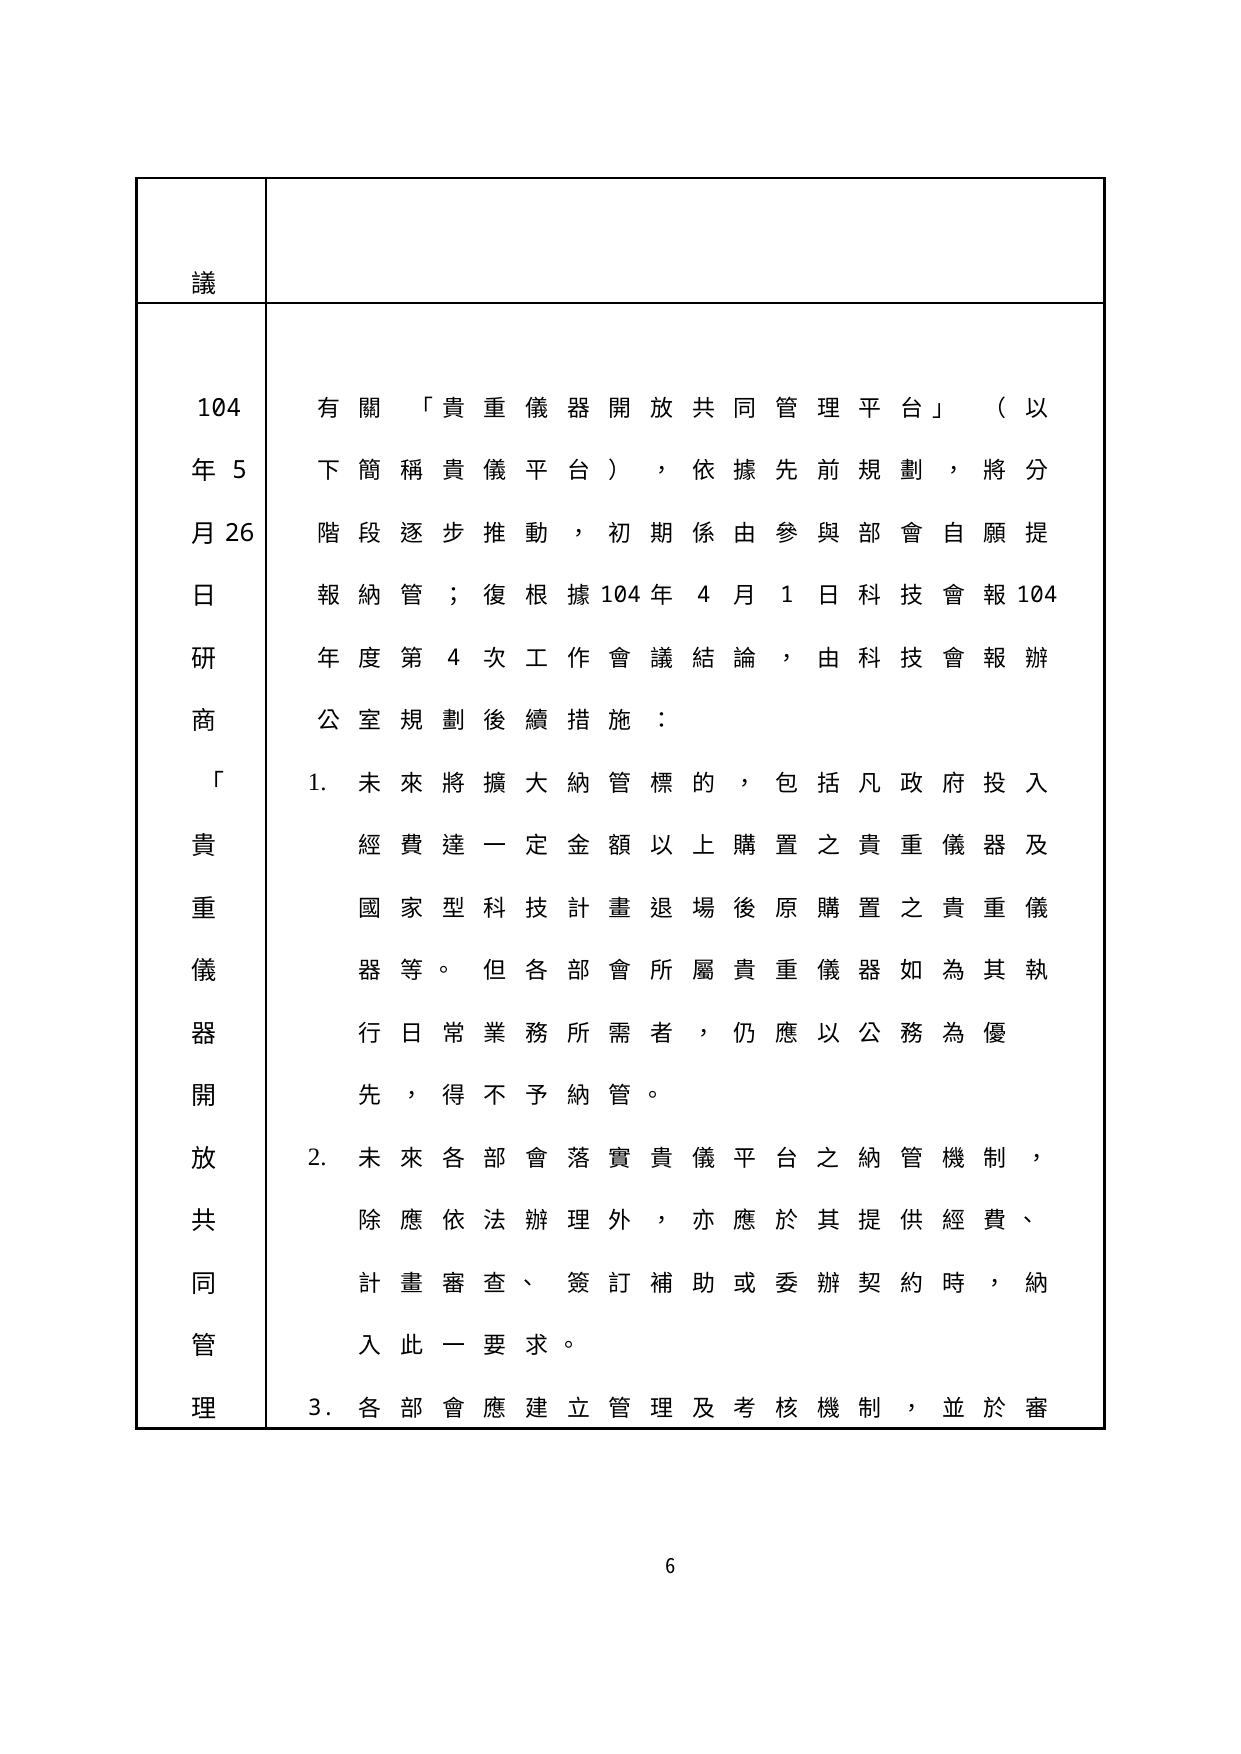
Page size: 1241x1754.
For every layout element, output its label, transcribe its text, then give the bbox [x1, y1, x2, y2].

table_cell 104年5月26日 研商「貴重儀器開放共同管理 [138, 304, 265, 1427]
table_cell 有關「貴重儀器開放共同管理平台」（以下簡稱貴儀平台），依據先前規劃，將分階段逐步推動，初期係由參與部會自願提報納管；復根據104年4月1日科技會報104年度第4次工作會議結論，由科技會報辦公室規劃後續措施： 未來將擴大納管標的，包括凡政府投入經費達一定金額以上購置之貴重儀器及國家型科技計畫退場後原購置之貴重儀器等。但各部會所屬貴重儀器如為其執行日常業務所需者，仍應以公務為優先，得不予納管。 未來各部會落實貴儀平台之納管機制，除應依法辦理外，亦應於其提供經費、計畫審查、簽訂補助或委辦契約時，納入此一要求。 各部會應建立管理及考核機制，並於審 [267, 304, 1103, 1427]
table_cell 議 [138, 179, 265, 302]
table_cell [267, 179, 1103, 302]
